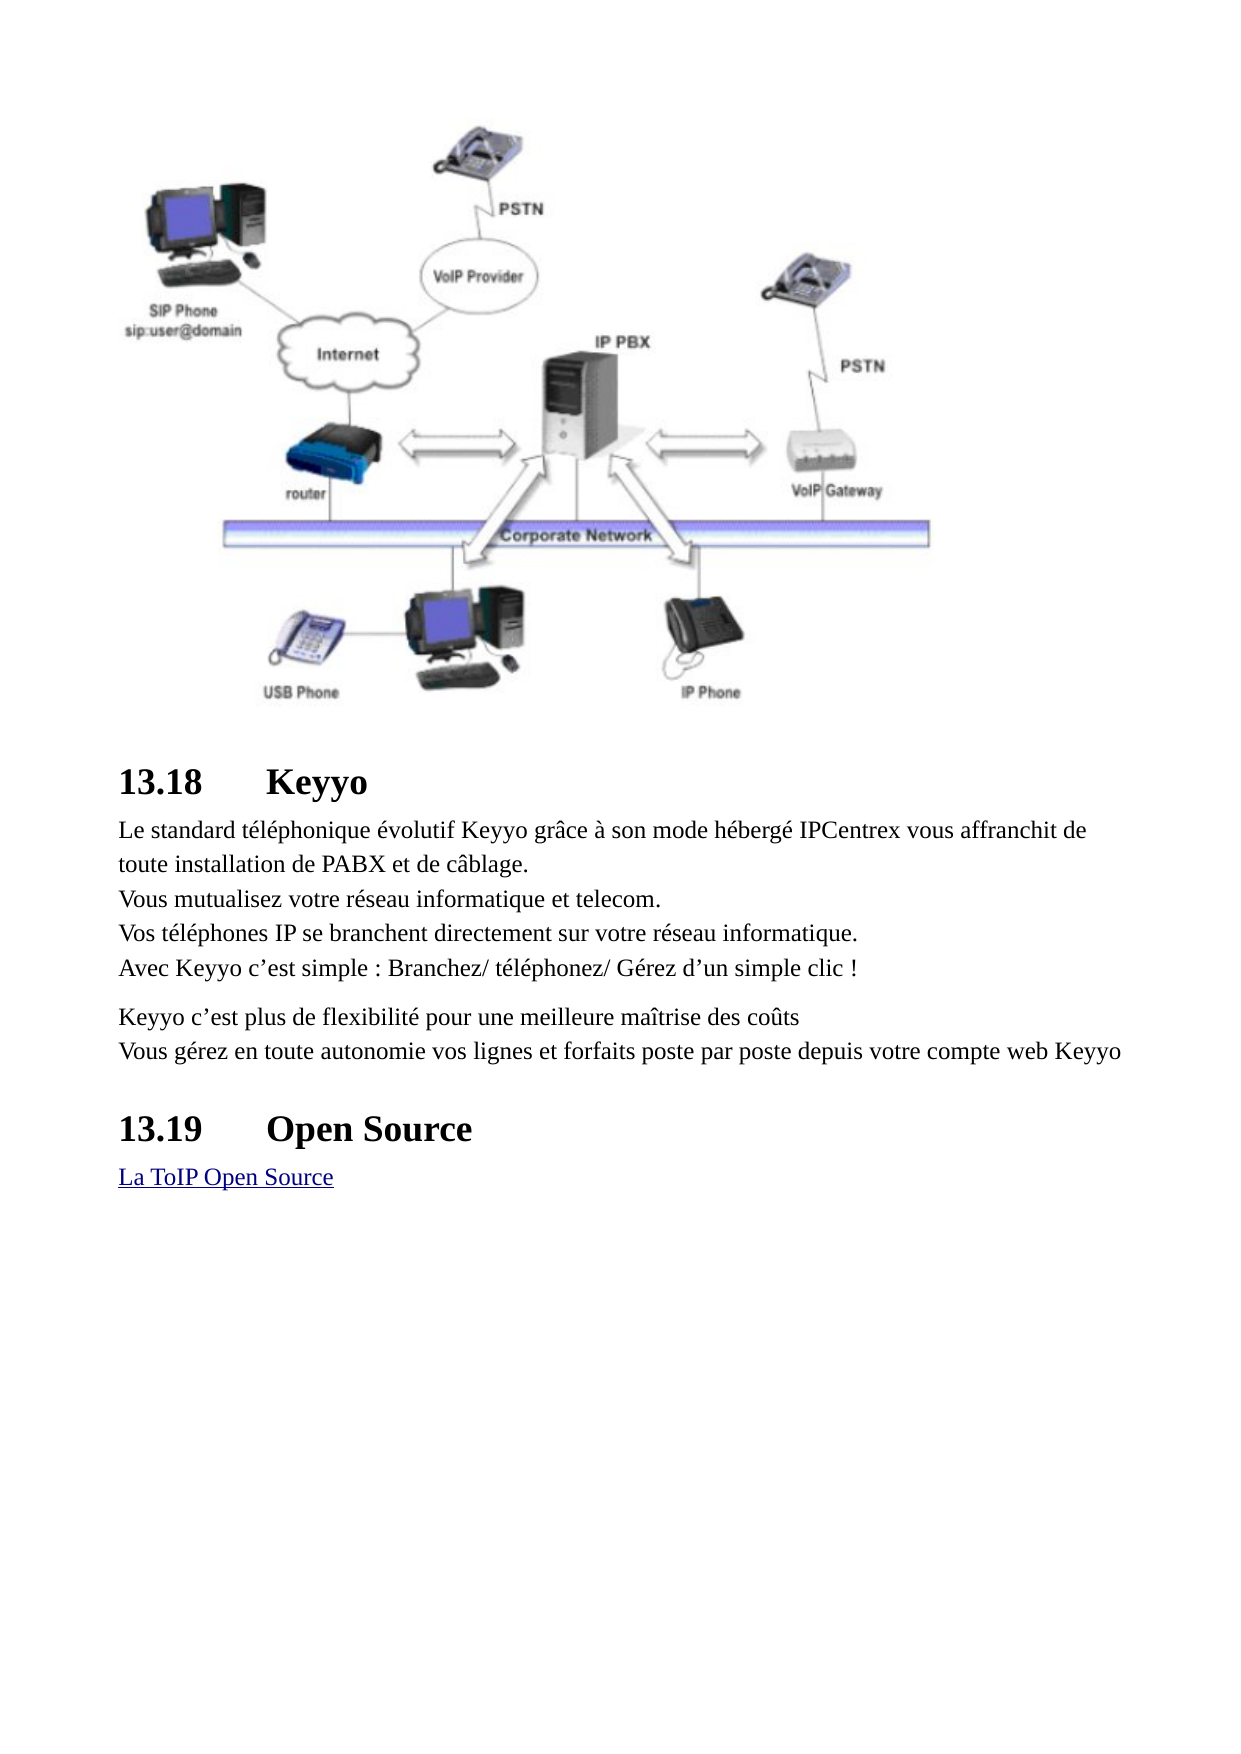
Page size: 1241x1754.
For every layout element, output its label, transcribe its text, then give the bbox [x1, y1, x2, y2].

subtitle Open Source [118, 1106, 1122, 1149]
text Keyyo c’est plus de flexibilité pour une meilleure maîtrise des coûts Vous gérez en toute autonomie vos lignes et forfaits poste par poste depuis votre compte web Keyyo [118, 1002, 1122, 1065]
text Le standard téléphonique évolutif Keyyo grâce à son mode hébergé IPCentrex vous affranchit de toute installation de PABX et de câblage. Vous mutualisez votre réseau informatique et telecom. Vos téléphones IP se branchent directement sur votre réseau informatique. Avec Keyyo c’est simple : Branchez/ téléphonez/ Gérez d’un simple clic ! [118, 815, 1122, 982]
subtitle Keyyo [118, 759, 1122, 802]
picture [118, 118, 934, 719]
text La ToIP Open Source [118, 1162, 1122, 1191]
